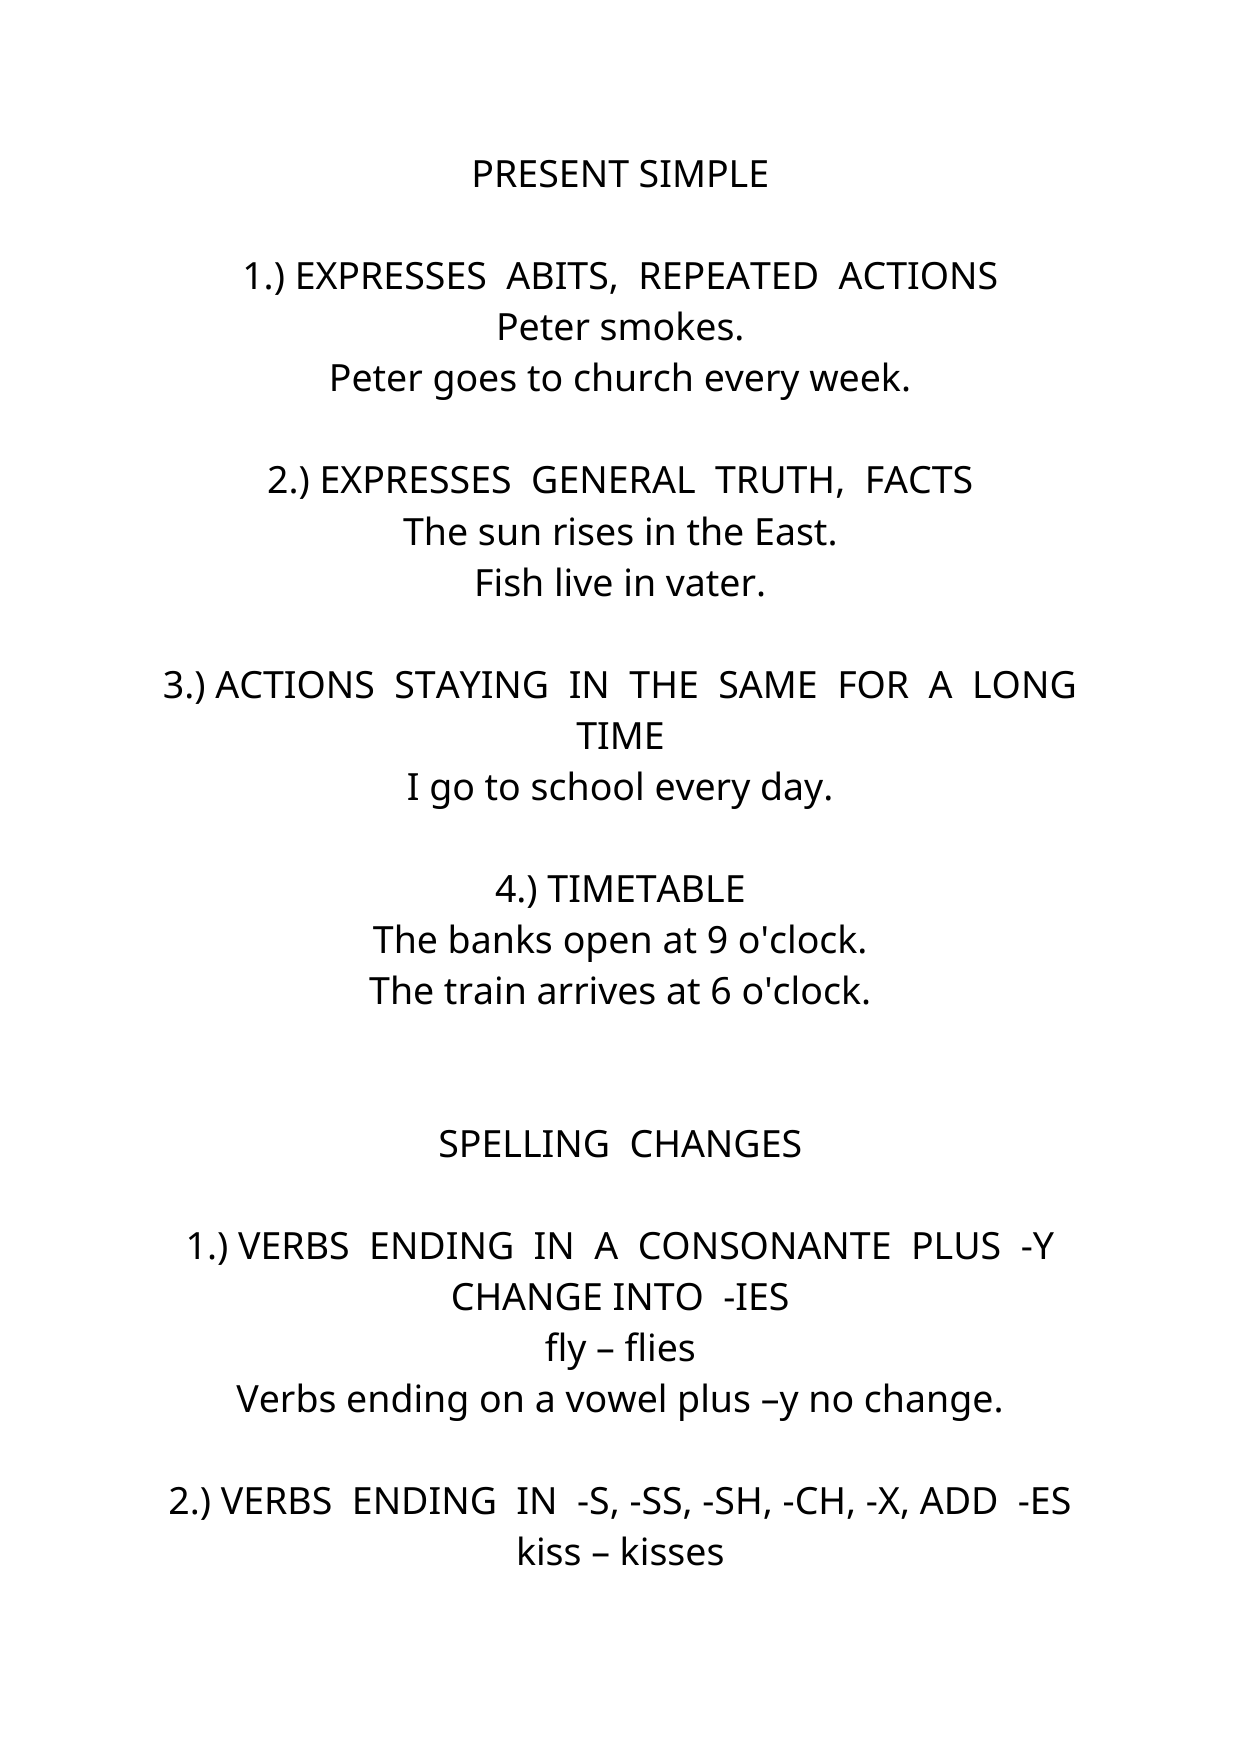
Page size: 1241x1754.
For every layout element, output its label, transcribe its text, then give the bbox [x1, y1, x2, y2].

text 1.) EXPRESSES ABITS, REPEATED ACTIONS [148, 250, 1093, 301]
text Fish live in vater. [148, 556, 1093, 607]
text 2.) EXPRESSES GENERAL TRUTH, FACTS [148, 454, 1093, 505]
text 4.) TIMETABLE [148, 862, 1093, 913]
text Peter smokes. [148, 301, 1093, 352]
text 3.) ACTIONS STAYING IN THE SAME FOR A LONG TIME [148, 658, 1093, 760]
text The banks open at 9 o'clock. [148, 913, 1093, 964]
text PRESENT SIMPLE [148, 148, 1093, 199]
text The train arrives at 6 o'clock. [148, 964, 1093, 1015]
text 1.) VERBS ENDING IN A CONSONANTE PLUS -Y CHANGE INTO -IES [148, 1219, 1093, 1322]
text SPELLING CHANGES [148, 1117, 1093, 1168]
text Verbs ending on a vowel plus –y no change. [148, 1373, 1093, 1424]
text I go to school every day. [148, 760, 1093, 811]
text 2.) VERBS ENDING IN -S, -SS, -SH, -CH, -X, ADD -ES [148, 1475, 1093, 1526]
text The sun rises in the East. [148, 505, 1093, 556]
text fly – flies [148, 1322, 1093, 1373]
text kiss – kisses [148, 1526, 1093, 1577]
text Peter goes to church every week. [148, 352, 1093, 403]
